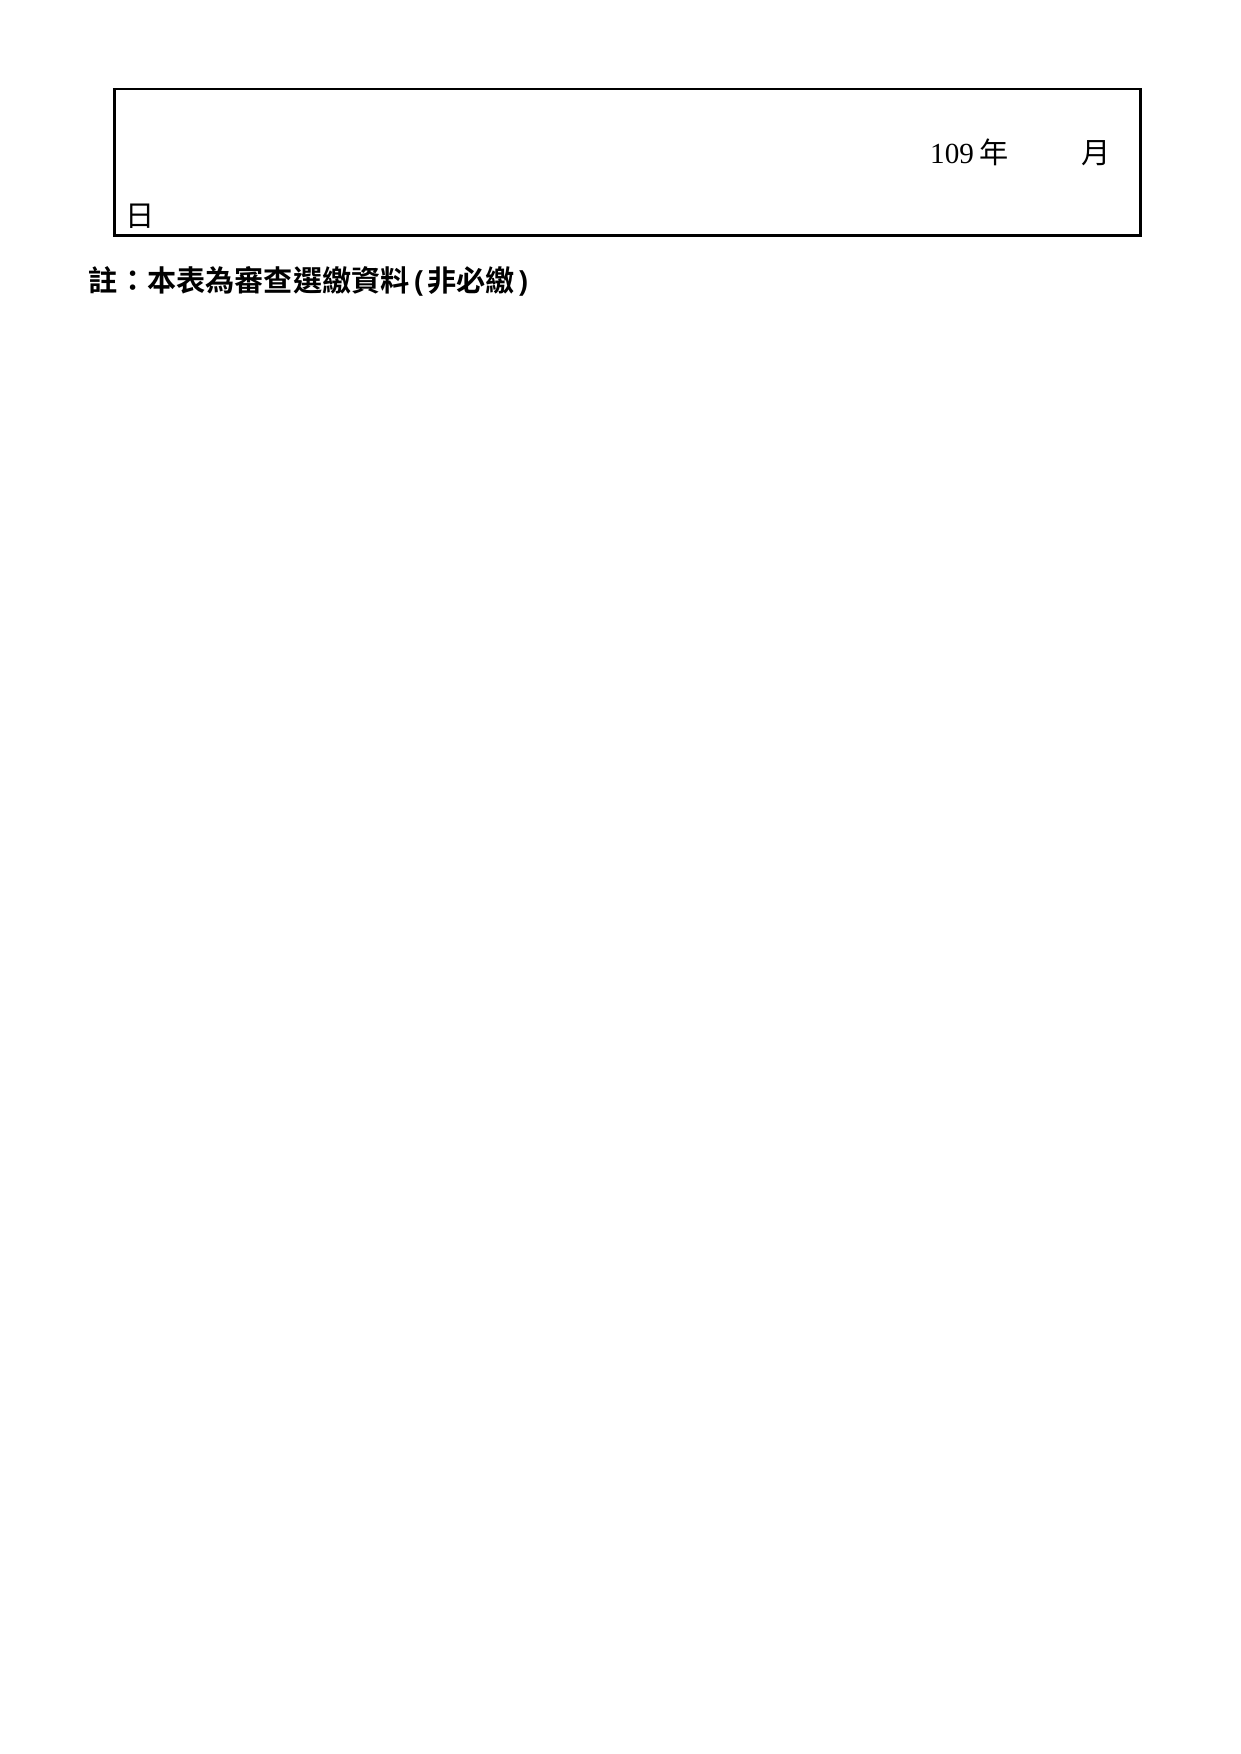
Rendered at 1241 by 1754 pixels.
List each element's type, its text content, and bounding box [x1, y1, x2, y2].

table_cell 109年 月 日 [116, 90, 1139, 234]
text 註：本表為審查選繳資料(非必繳) [89, 237, 1167, 300]
